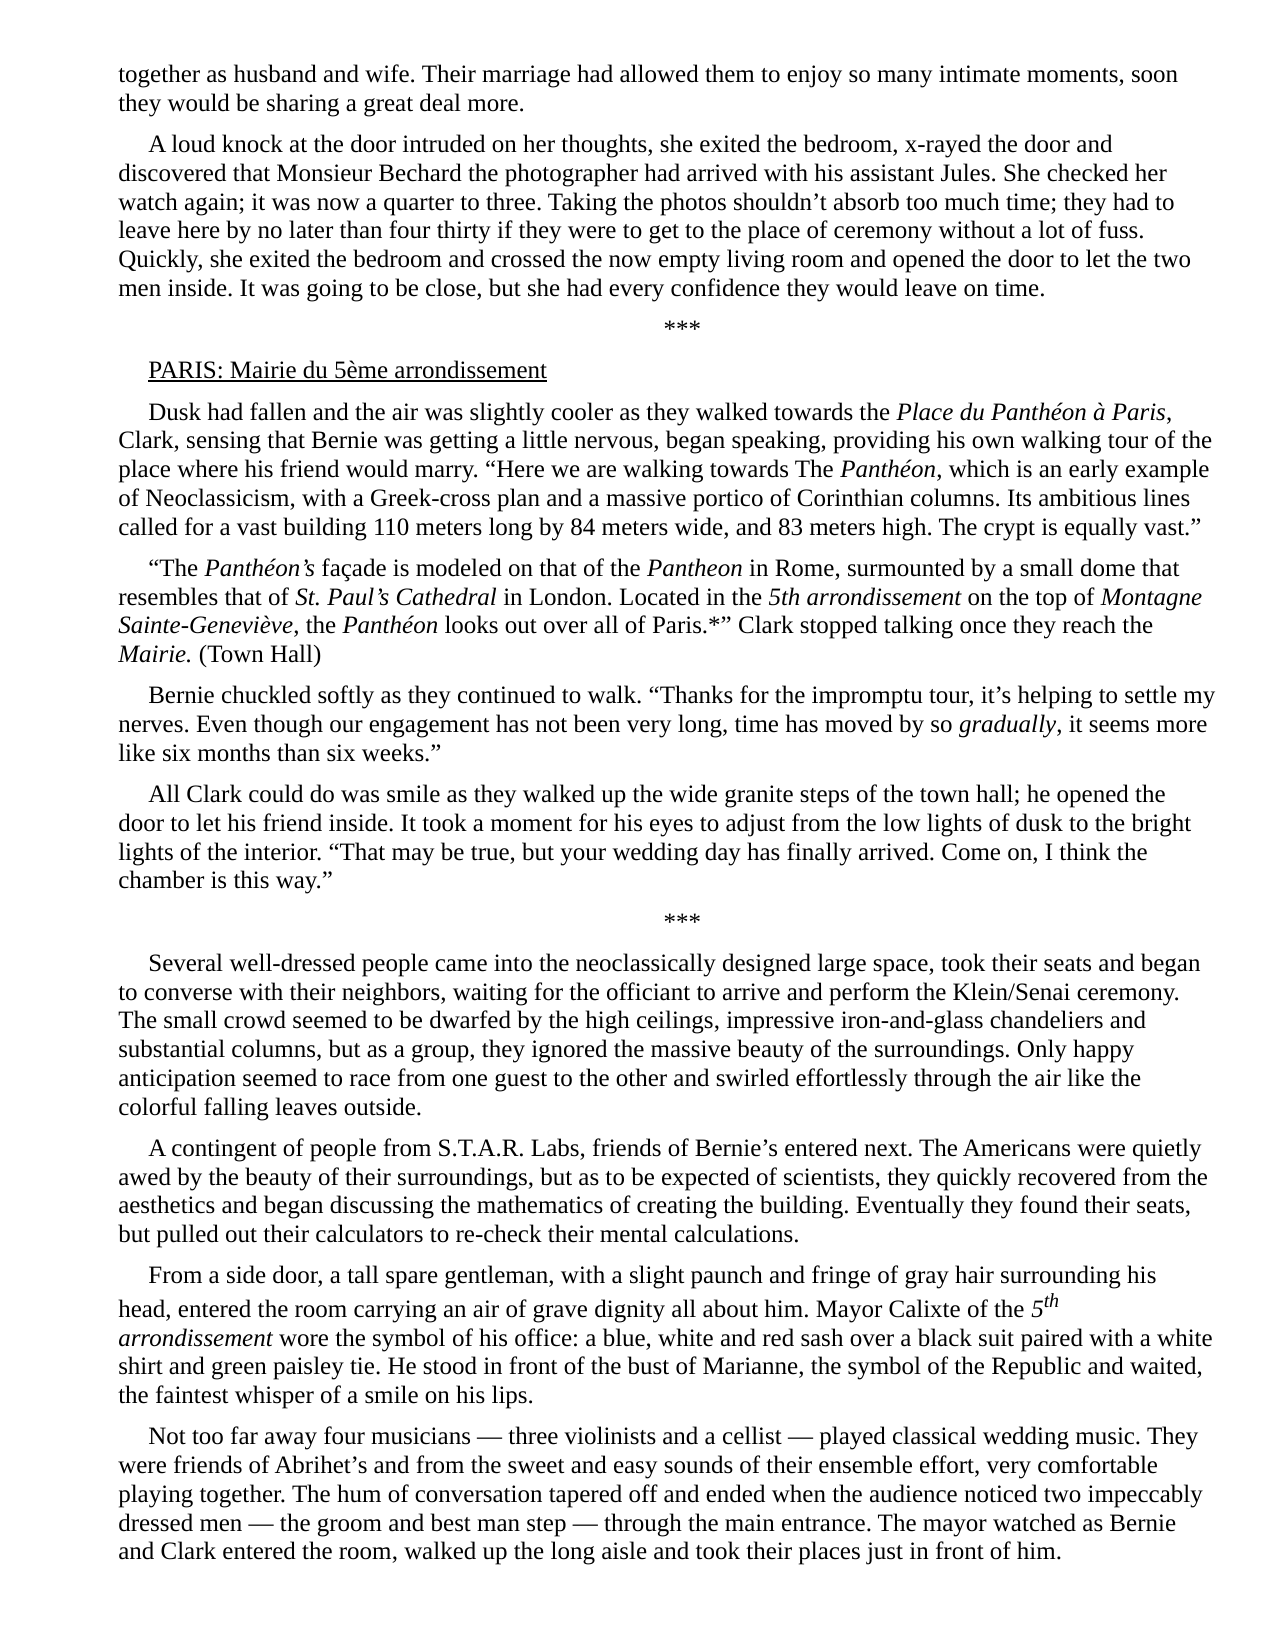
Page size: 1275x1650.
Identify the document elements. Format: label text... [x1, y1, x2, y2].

text Several well-dressed people came into the neoclassically designed large space, took their seats and began to converse with their neighbors, waiting for the officiant to arrive and perform the Klein/Senai ceremony. The small crowd seemed to be dwarfed by the high ceilings, impressive iron-and-glass chandeliers and substantial columns, but as a group, they ignored the massive beauty of the surroundings. Only happy anticipation seemed to race from one guest to the other and swirled effortlessly through the air like the colorful falling leaves outside. [118, 948, 1216, 1120]
text “The Panthéon’s façade is modeled on that of the Pantheon in Rome, surmounted by a small dome that resembles that of St. Paul’s Cathedral in London. Located in the 5th arrondissement on the top of Montagne Sainte-Geneviève, the Panthéon looks out over all of Paris.*” Clark stopped talking once they reach the Mairie. (Town Hall) [118, 553, 1216, 668]
text All Clark could do was smile as they walked up the wide granite steps of the town hall; he opened the door to let his friend inside. It took a moment for his eyes to adjust from the low lights of dusk to the bright lights of the interior. “That may be true, but your wedding day has finally arrived. Come on, I think the chamber is this way.” [118, 779, 1216, 894]
text Not too far away four musicians — three violinists and a cellist — played classical wedding music. They were friends of Abrihet’s and from the sweet and easy sounds of their ensemble effort, very comfortable playing together. The hum of conversation tapered off and ended when the audience noticed two impeccably dressed men — the groom and best man step — through the main entrance. The mayor watched as Bernie and Clark entered the room, walked up the long aisle and took their places just in front of him. [118, 1421, 1216, 1565]
text together as husband and wife. Their marriage had allowed them to enjoy so many intimate moments, soon they would be sharing a great deal more. [118, 59, 1216, 117]
text From a side door, a tall spare gentleman, with a slight paunch and fringe of gray hair surrounding his head, entered the room carrying an air of grave dignity all about him. Mayor Calixte of the 5th arrondissement wore the symbol of his office: a blue, white and red sash over a black suit paired with a white shirt and green paisley tie. He stood in front of the bust of Marianne, the symbol of the Republic and waited, the faintest whisper of a smile on his lips. [118, 1260, 1216, 1409]
text Bernie chuckled softly as they continued to walk. “Thanks for the impromptu tour, it’s helping to settle my nerves. Even though our engagement has not been very long, time has moved by so gradually, it seems more like six months than six weeks.” [118, 680, 1216, 767]
text A contingent of people from S.T.A.R. Labs, friends of Bernie’s entered next. The Americans were quietly awed by the beauty of their surroundings, but as to be expected of scientists, they quickly recovered from the aesthetics and began discussing the mathematics of creating the building. Eventually they found their seats, but pulled out their calculators to re-check their mental calculations. [118, 1133, 1216, 1248]
text *** [118, 314, 1216, 343]
text A loud knock at the door intruded on her thoughts, she exited the bedroom, x-rayed the door and discovered that Monsieur Bechard the photographer had arrived with his assistant Jules. She checked her watch again; it was now a quarter to three. Taking the photos shouldn’t absorb too much time; they had to leave here by no later than four thirty if they were to get to the place of ceremony without a lot of fuss. Quickly, she exited the bedroom and crossed the now empty living room and opened the door to let the two men inside. It was going to be close, but she had every confidence they would leave on time. [118, 129, 1216, 302]
text PARIS: Mairie du 5ème arrondissement [118, 355, 1216, 384]
text Dusk had fallen and the air was slightly cooler as they walked towards the Place du Panthéon à Paris, Clark, sensing that Bernie was getting a little nervous, began speaking, providing his own walking tour of the place where his friend would marry. “Here we are walking towards The Panthéon, which is an early example of Neoclassicism, with a Greek-cross plan and a massive portico of Corinthian columns. Its ambitious lines called for a vast building 110 meters long by 84 meters wide, and 83 meters high. The crypt is equally vast.” [118, 397, 1216, 540]
text *** [118, 907, 1216, 935]
